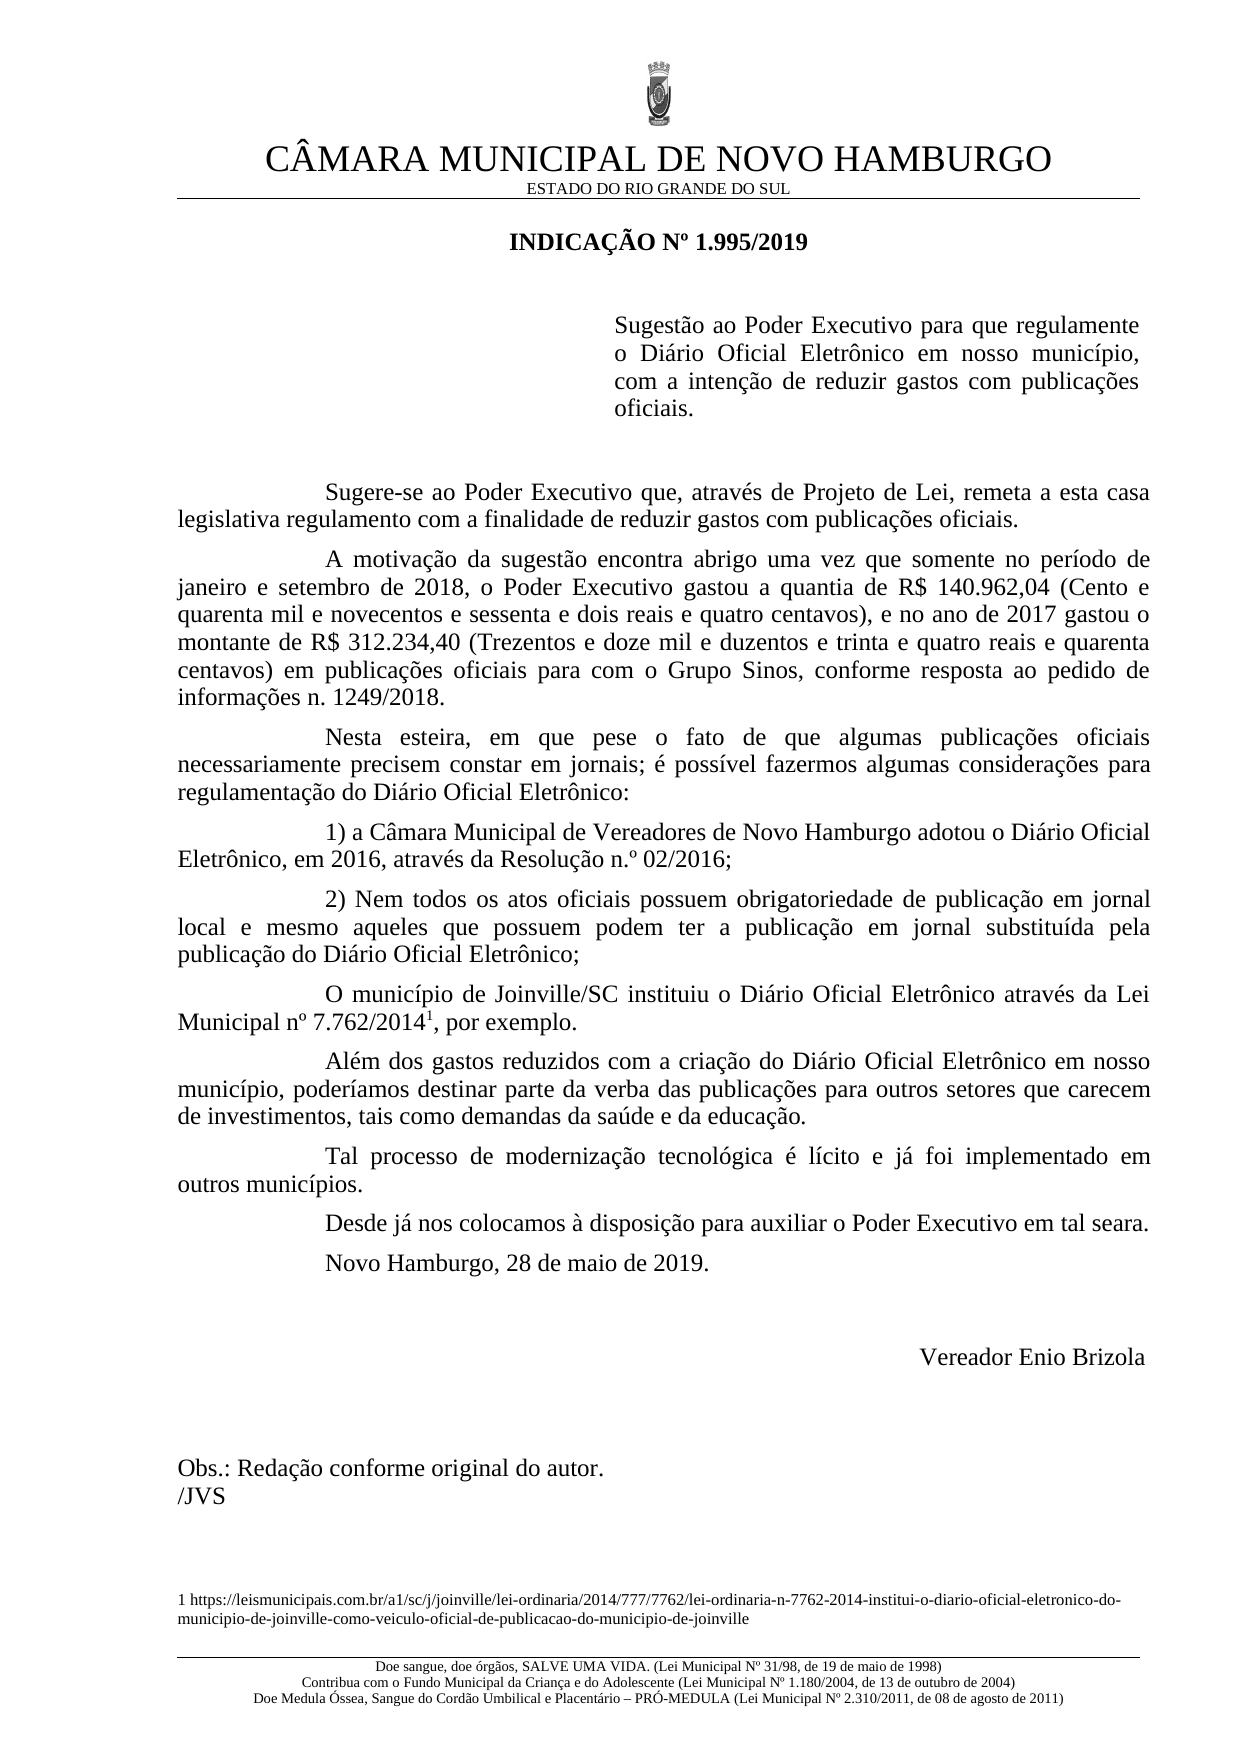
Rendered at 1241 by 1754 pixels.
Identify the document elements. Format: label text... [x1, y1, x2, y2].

text O município de Joinville/SC instituiu o Diário Oficial Eletrônico através da Lei Municipal nº 7.762/2014, por exemplo. [177, 980, 1152, 1035]
text 2) Nem todos os atos oficiais possuem obrigatoriedade de publicação em jornal local e mesmo aqueles que possuem podem ter a publicação em jornal substituída pela publicação do Diário Oficial Eletrônico; [177, 885, 1152, 968]
text Tal processo de modernização tecnológica é lícito e já foi implementado em outros municípios. [177, 1142, 1152, 1197]
text 1) a Câmara Municipal de Vereadores de Novo Hamburgo adotou o Diário Oficial Eletrônico, em 2016, através da Resolução n.º 02/2016; [177, 818, 1152, 873]
text Vereador Enio Brizola [177, 1343, 1152, 1371]
text Novo Hamburgo, 28 de maio de 2019. [177, 1249, 1152, 1276]
text INDICAÇÃO Nº 1.995/2019 [177, 228, 1140, 256]
text Sugere-se ao Poder Executivo que, através de Projeto de Lei, remeta a esta casa legislativa regulamento com a finalidade de reduzir gastos com publicações oficiais. [177, 478, 1152, 533]
text Nesta esteira, em que pese o fato de que algumas publicações oficiais necessariamente precisem constar em jornais; é possível fazermos algumas considerações para regulamentação do Diário Oficial Eletrônico: [177, 723, 1152, 806]
text Além dos gastos reduzidos com a criação do Diário Oficial Eletrônico em nosso município, poderíamos destinar parte da verba das publicações para outros setores que carecem de investimentos, tais como demandas da saúde e da educação. [177, 1047, 1152, 1130]
text https://leismunicipais.com.br/a1/sc/j/joinville/lei-ordinaria/2014/777/7762/lei-ordinaria-n-7762-2014-institui-o-diario-oficial-eletronico-do-municipio-de-joinville-como-veiculo-oficial-de-publicacao-do-municipio-de-joinville [177, 1591, 1140, 1628]
text /JVS [177, 1482, 1152, 1510]
text Obs.: Redação conforme original do autor. [177, 1454, 1152, 1482]
text Desde já nos colocamos à disposição para auxiliar o Poder Executivo em tal seara. [177, 1209, 1152, 1237]
text A motivação da sugestão encontra abrigo uma vez que somente no período de janeiro e setembro de 2018, o Poder Executivo gastou a quantia de R$ 140.962,04 (Cento e quarenta mil e novecentos e sessenta e dois reais e quatro centavos), e no ano de 2017 gastou o montante de R$ 312.234,40 (Trezentos e doze mil e duzentos e trinta e quatro reais e quarenta centavos) em publicações oficiais para com o Grupo Sinos, conforme resposta ao pedido de informações n. 1249/2018. [177, 545, 1152, 711]
text Sugestão ao Poder Executivo para que regulamente o Diário Oficial Eletrônico em nosso município, com a intenção de reduzir gastos com publicações oficiais. [614, 311, 1140, 422]
